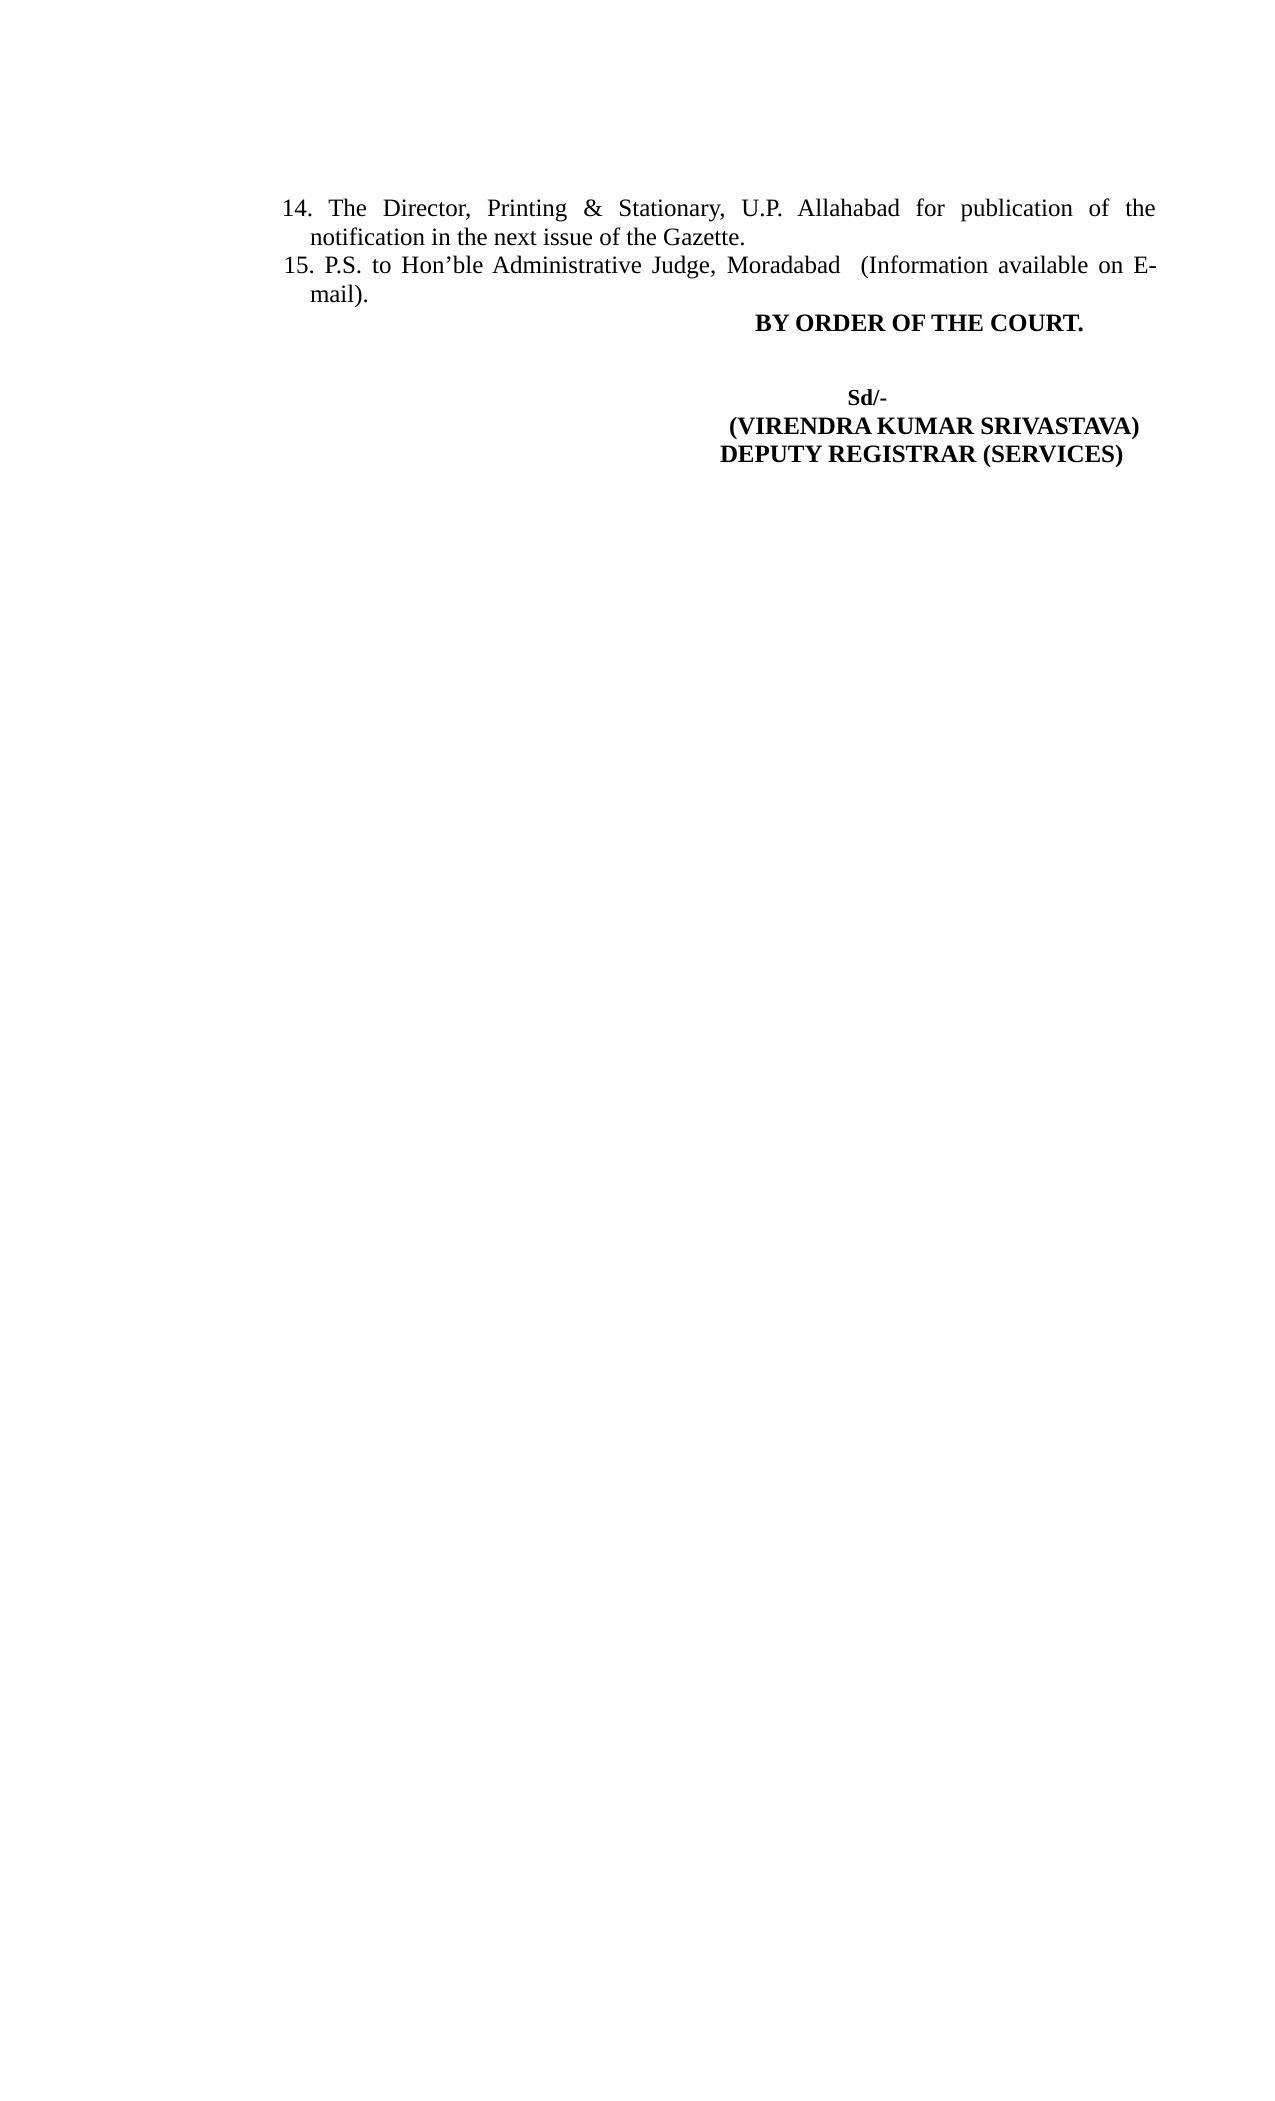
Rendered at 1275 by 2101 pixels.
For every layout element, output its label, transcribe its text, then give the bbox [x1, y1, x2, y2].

text Sd/- [236, 384, 1157, 411]
text 15. P.S. to Hon’ble Administrative Judge, Moradabad (Information available on E-mail). [283, 250, 1157, 308]
text (VIRENDRA KUMAR SRIVASTAVA) [236, 411, 1157, 439]
text DEPUTY REGISTRAR (SERVICES) [611, 439, 1157, 468]
list BY ORDER OF THE COURT. [236, 308, 1157, 337]
text 14. The Director, Printing & Stationary, U.P. Allahabad for publication of the notification in the next issue of the Gazette. [282, 193, 1157, 250]
